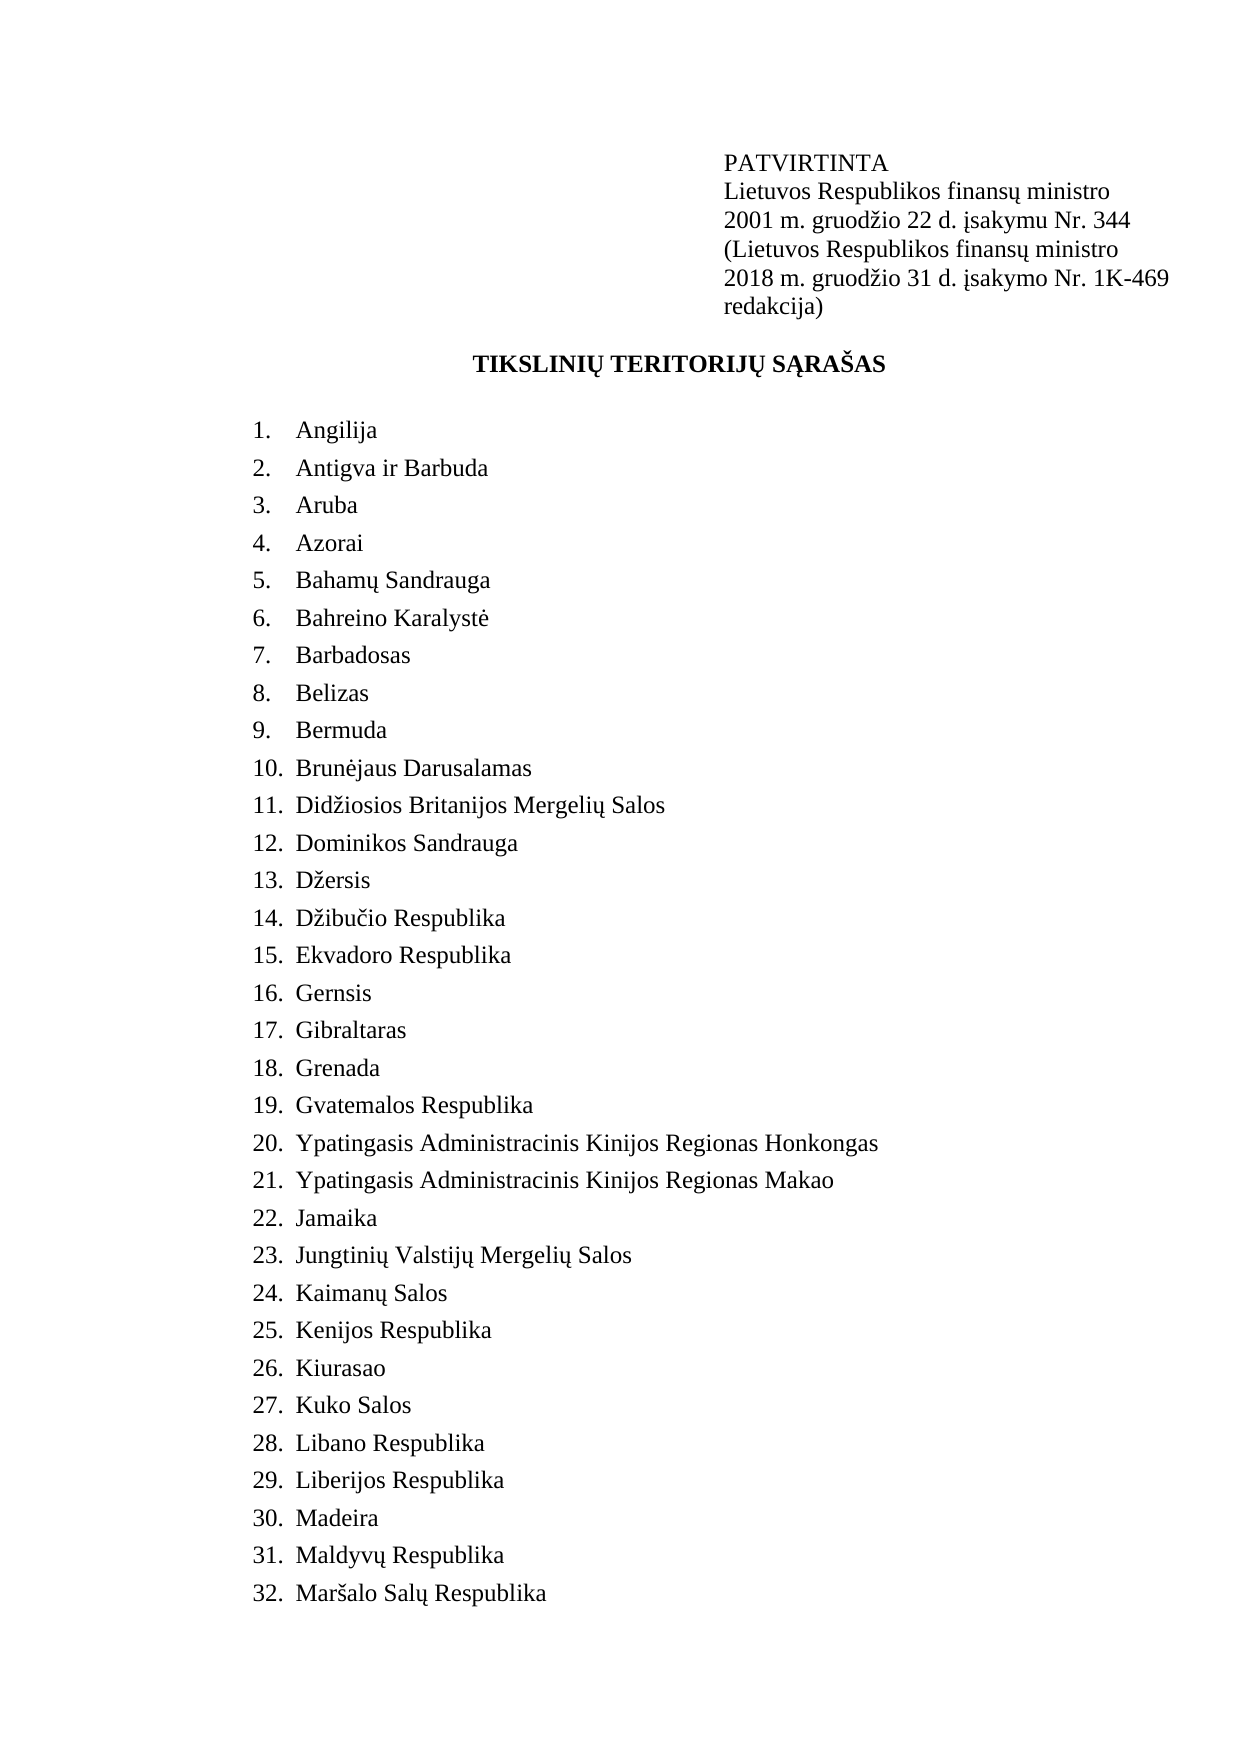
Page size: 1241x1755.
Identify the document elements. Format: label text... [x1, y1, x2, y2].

text 19. Gvatemalos Respublika [177, 1081, 1181, 1119]
text 4. Azorai [177, 519, 1181, 556]
text 23. Jungtinių Valstijų Mergelių Salos [177, 1231, 1181, 1269]
text 29. Liberijos Respublika [177, 1456, 1181, 1494]
text TIKSLINIŲ TERITORIJŲ SĄRAŠAS [177, 349, 1181, 378]
text 10. Brunėjaus Darusalamas [177, 744, 1181, 781]
text 8. Belizas [177, 669, 1181, 706]
text 2018 m. gruodžio 31 d. įsakymo Nr. 1K-469 redakcija) [723, 263, 1181, 320]
text 27. Kuko Salos [177, 1381, 1181, 1419]
text 22. Jamaika [177, 1194, 1181, 1231]
text 32. Maršalo Salų Respublika [177, 1569, 1181, 1606]
text 17. Gibraltaras [177, 1006, 1181, 1044]
text 12. Dominikos Sandrauga [177, 819, 1181, 856]
text PATVIRTINTA [723, 148, 1181, 176]
text 6. Bahreino Karalystė [177, 594, 1181, 631]
text 26. Kiurasao [177, 1344, 1181, 1381]
text (Lietuvos Respublikos finansų ministro [723, 234, 1181, 263]
text 9. Bermuda [177, 706, 1181, 744]
text 15. Ekvadoro Respublika [177, 931, 1181, 969]
text 24. Kaimanų Salos [177, 1269, 1181, 1306]
text 5. Bahamų Sandrauga [177, 556, 1181, 594]
text 18. Grenada [177, 1044, 1181, 1081]
text 21. Ypatingasis Administracinis Kinijos Regionas Makao [177, 1156, 1181, 1194]
text 13. Džersis [177, 856, 1181, 894]
text 14. Džibučio Respublika [177, 894, 1181, 931]
text 11. Didžiosios Britanijos Mergelių Salos [177, 781, 1181, 819]
text 28. Libano Respublika [177, 1419, 1181, 1456]
text 31. Maldyvų Respublika [177, 1531, 1181, 1569]
text 2001 m. gruodžio 22 d. įsakymu Nr. 344 [723, 205, 1181, 234]
text 16. Gernsis [177, 969, 1181, 1006]
text 7. Barbadosas [177, 631, 1181, 669]
text 20. Ypatingasis Administracinis Kinijos Regionas Honkongas [177, 1119, 1181, 1156]
text 1. Angilija [177, 406, 1181, 444]
text 25. Kenijos Respublika [177, 1306, 1181, 1344]
text 2. Antigva ir Barbuda [177, 444, 1181, 481]
text 30. Madeira [177, 1494, 1181, 1531]
text Lietuvos Respublikos finansų ministro [723, 176, 1181, 205]
text 3. Aruba [177, 481, 1181, 519]
